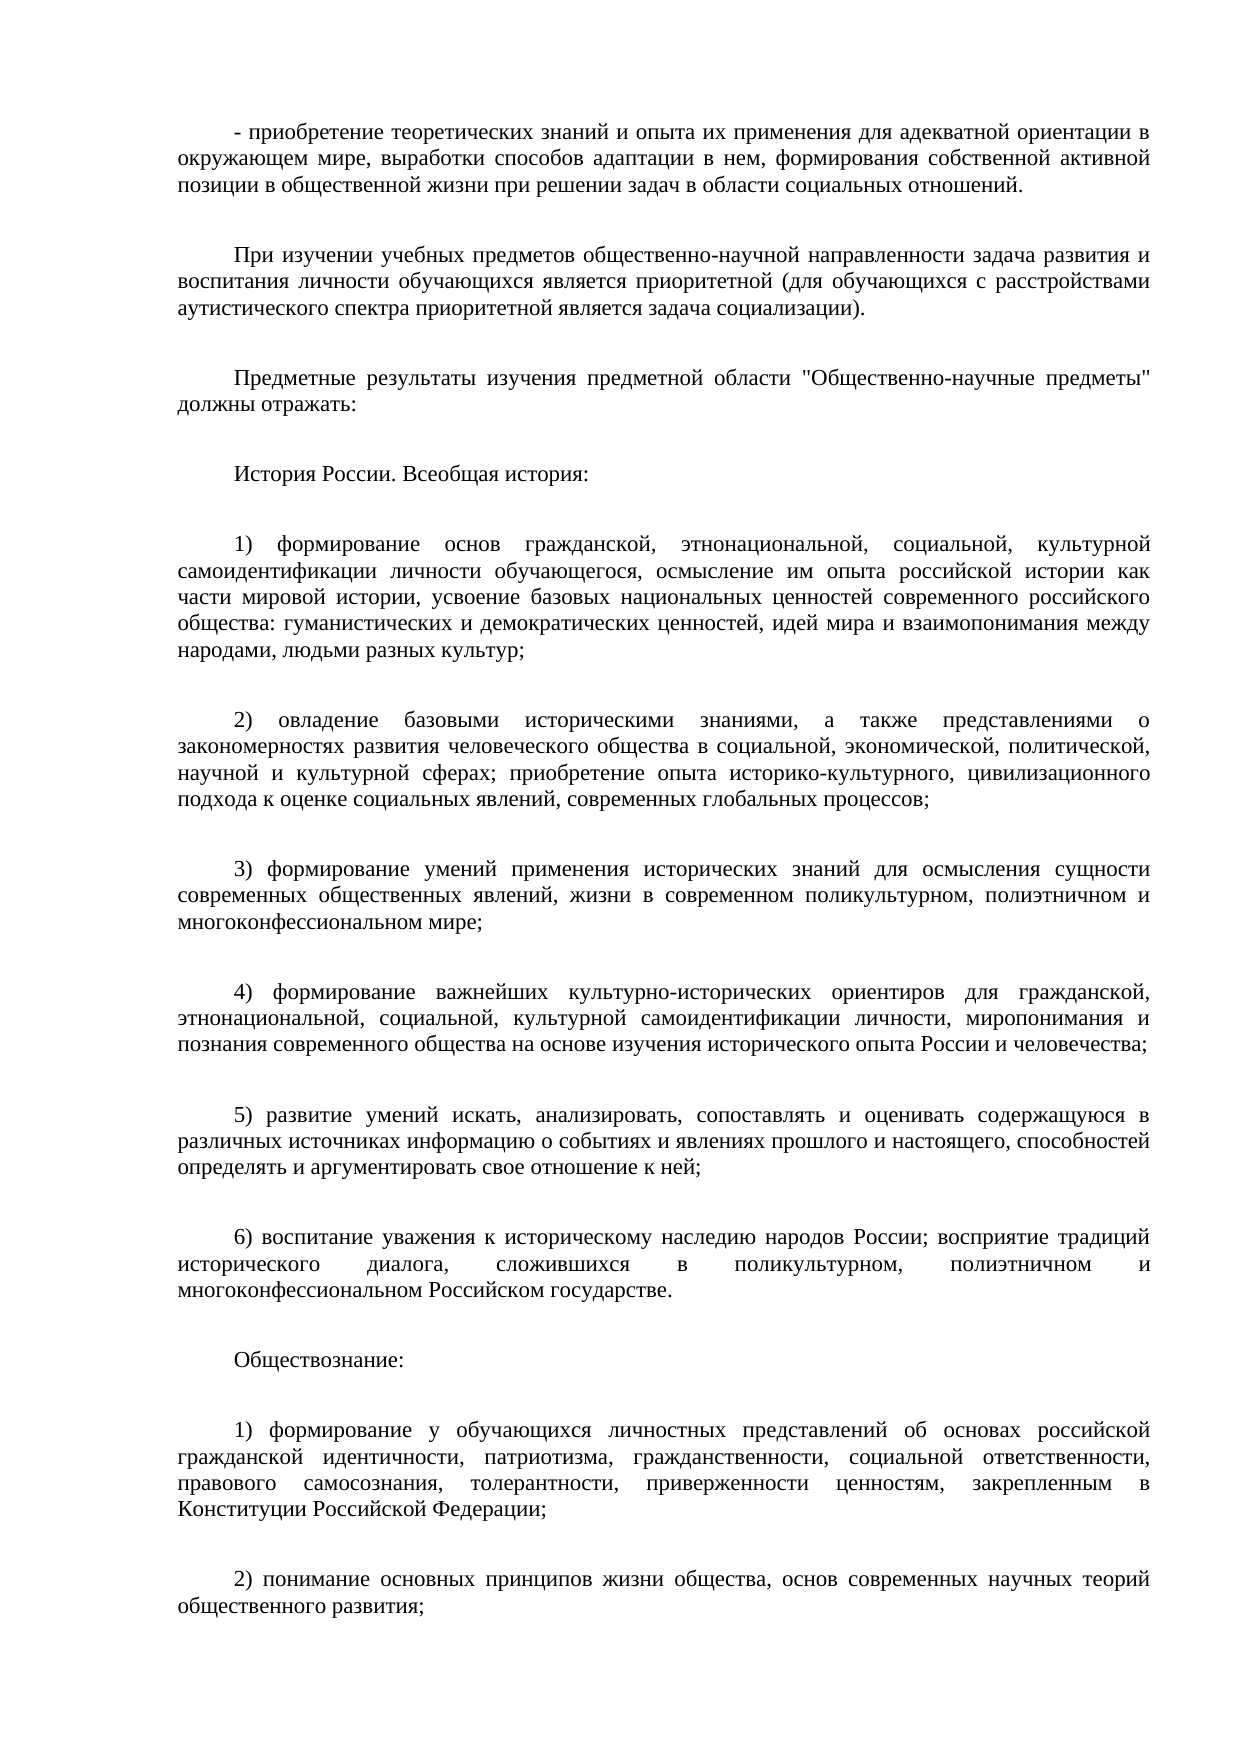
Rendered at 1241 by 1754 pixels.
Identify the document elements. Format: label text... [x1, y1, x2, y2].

text Обществознание: [177, 1346, 1152, 1373]
text 2) овладение базовыми историческими знаниями, а также представлениями о закономерностях развития человеческого общества в социальной, экономической, политической, научной и культурной сферах; приобретение опыта историко-культурного, цивилизационного подхода к оценке социальных явлений, современных глобальных процессов; [177, 706, 1152, 811]
text 6) воспитание уважения к историческому наследию народов России; восприятие традиций исторического диалога, сложившихся в поликультурном, полиэтничном и многоконфессиональном Российском государстве. [177, 1223, 1152, 1302]
text 5) развитие умений искать, анализировать, сопоставлять и оценивать содержащуюся в различных источниках информацию о событиях и явлениях прошлого и настоящего, способностей определять и аргументировать свое отношение к ней; [177, 1101, 1152, 1180]
text - приобретение теоретических знаний и опыта их применения для адекватной ориентации в окружающем мире, выработки способов адаптации в нем, формирования собственной активной позиции в общественной жизни при решении задач в области социальных отношений. [177, 118, 1152, 197]
text Предметные результаты изучения предметной области "Общественно-научные предметы" должны отражать: [177, 364, 1152, 416]
text История России. Всеобщая история: [177, 460, 1152, 487]
text При изучении учебных предметов общественно-научной направленности задача развития и воспитания личности обучающихся является приоритетной (для обучающихся с расстройствами аутистического спектра приоритетной является задача социализации). [177, 241, 1152, 320]
text 2) понимание основных принципов жизни общества, основ современных научных теорий общественного развития; [177, 1566, 1152, 1618]
text 1) формирование у обучающихся личностных представлений об основах российской гражданской идентичности, патриотизма, гражданственности, социальной ответственности, правового самосознания, толерантности, приверженности ценностям, закрепленным в Конституции Российской Федерации; [177, 1416, 1152, 1522]
text 4) формирование важнейших культурно-исторических ориентиров для гражданской, этнонациональной, социальной, культурной самоидентификации личности, миропонимания и познания современного общества на основе изучения исторического опыта России и человечества; [177, 978, 1152, 1057]
text 3) формирование умений применения исторических знаний для осмысления сущности современных общественных явлений, жизни в современном поликультурном, полиэтничном и многоконфессиональном мире; [177, 855, 1152, 934]
text 1) формирование основ гражданской, этнонациональной, социальной, культурной самоидентификации личности обучающегося, осмысление им опыта российской истории как части мировой истории, усвоение базовых национальных ценностей современного российского общества: гуманистических и демократических ценностей, идей мира и взаимопонимания между народами, людьми разных культур; [177, 530, 1152, 662]
